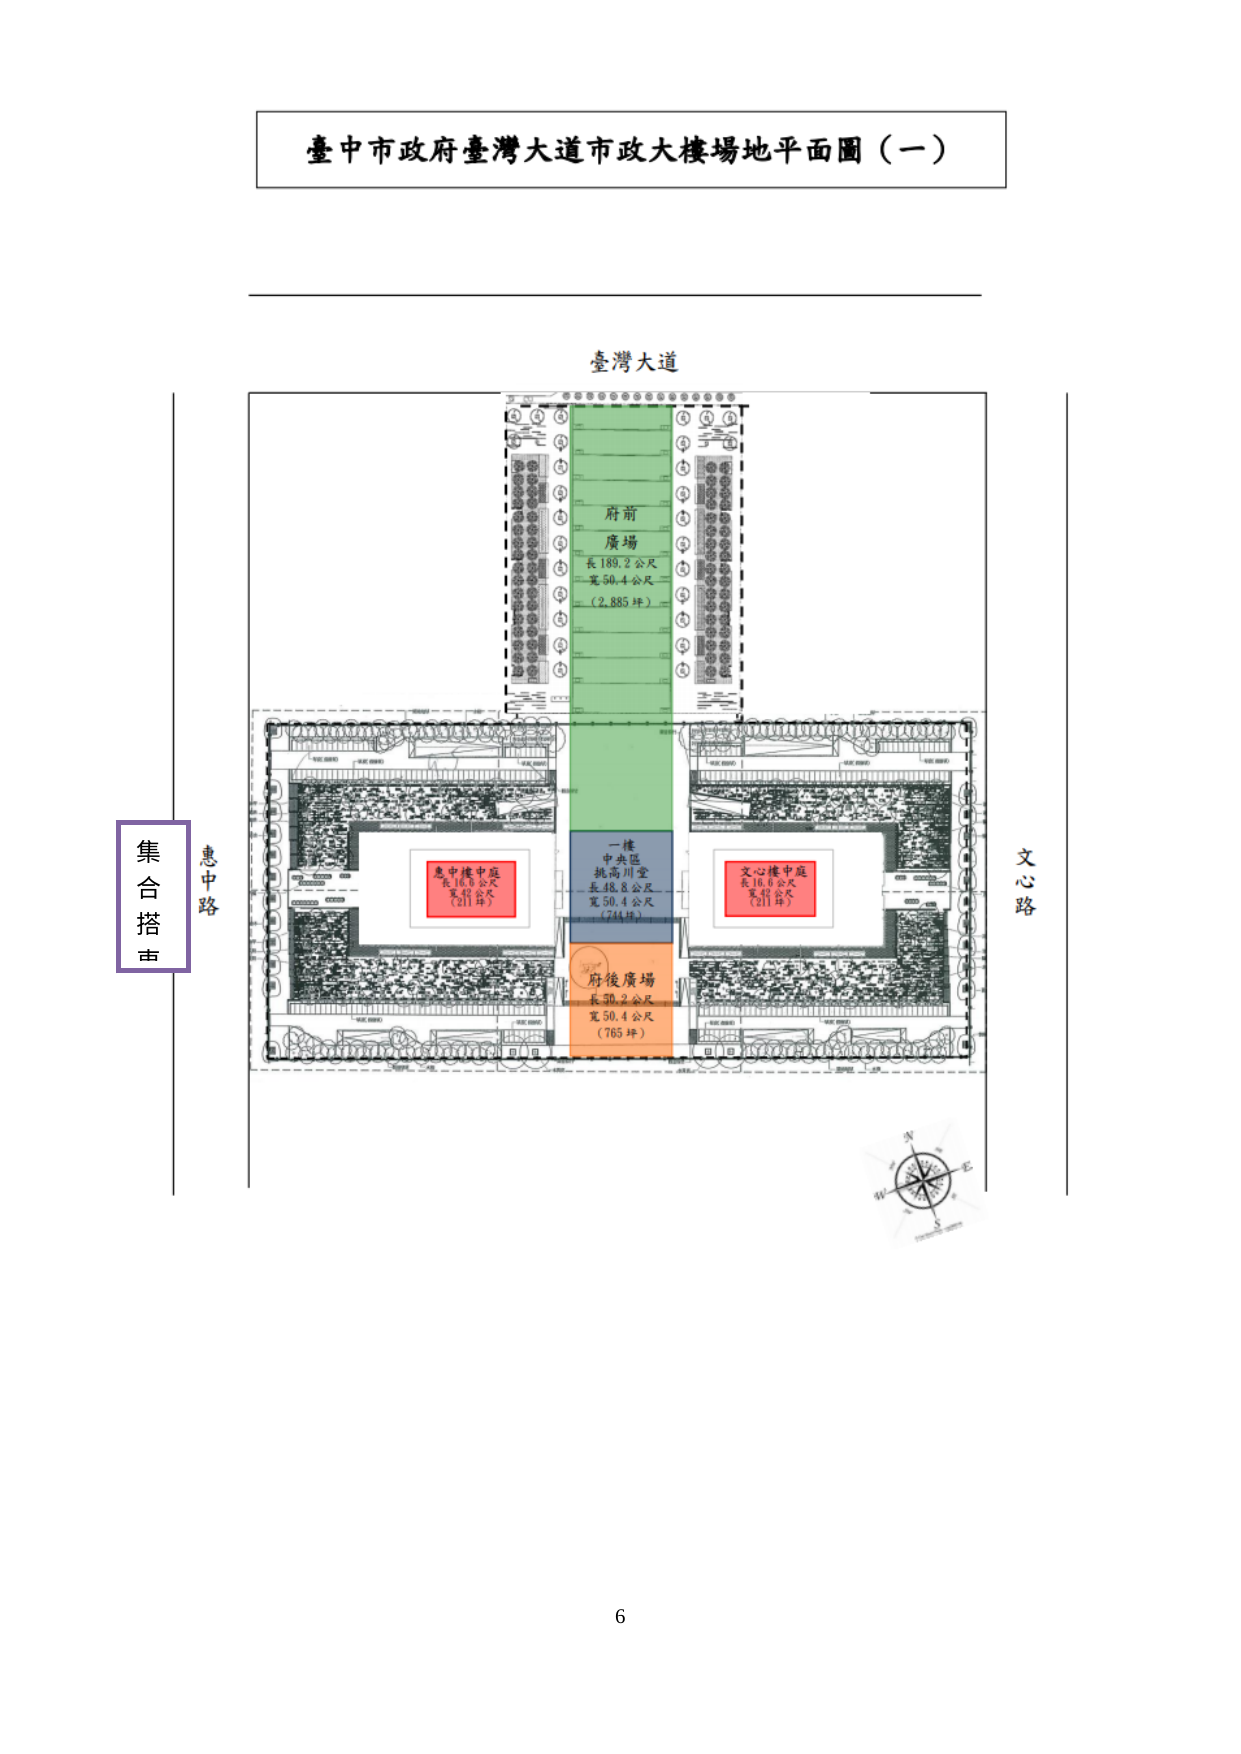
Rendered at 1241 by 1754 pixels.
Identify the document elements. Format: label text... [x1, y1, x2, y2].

text 集合搭車處 [136, 832, 171, 961]
